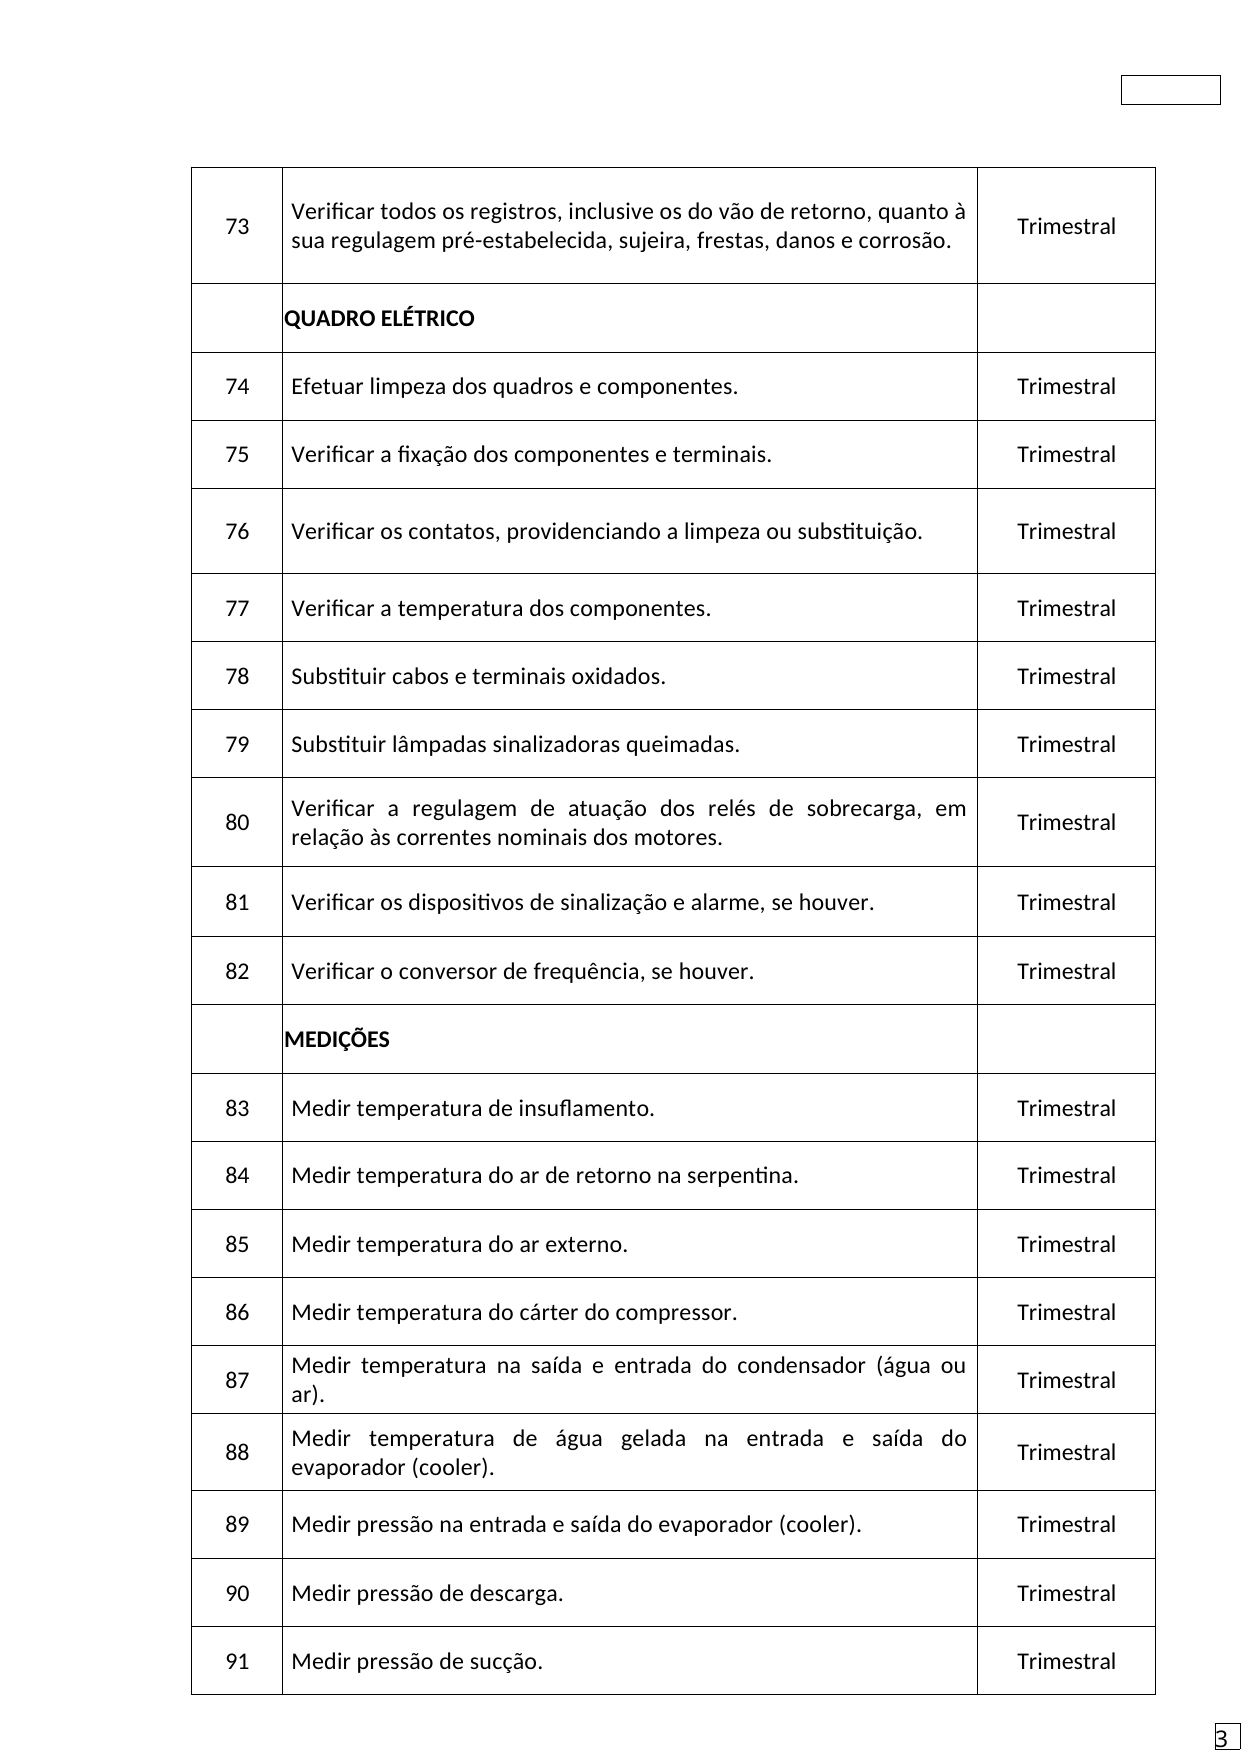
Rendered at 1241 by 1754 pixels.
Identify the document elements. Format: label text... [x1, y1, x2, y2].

table_cell Medir temperatura de insuflamento. [283, 1074, 977, 1141]
table_cell Trimestral [978, 353, 1155, 419]
table_cell 83 [192, 1074, 282, 1141]
table_cell Verificar a regulagem de atuação dos relés de sobrecarga, em relação às correntes nominais dos motores. [283, 778, 977, 866]
table_cell Trimestral [978, 867, 1155, 936]
table_cell Medir temperatura na saída e entrada do condensador (água ou ar). [283, 1346, 977, 1413]
table_cell 81 [192, 867, 282, 936]
table_cell Medir pressão de descarga. [283, 1559, 977, 1626]
table_cell 79 [192, 710, 282, 777]
table_cell 84 [192, 1142, 282, 1209]
table_cell Trimestral [978, 1627, 1155, 1694]
table_cell Trimestral [978, 1491, 1155, 1558]
table_cell 85 [192, 1210, 282, 1277]
table_cell Verificar os contatos, providenciando a limpeza ou substituição. [283, 489, 977, 573]
table_cell QUADRO ELÉTRICO [283, 284, 977, 352]
table_cell 76 [192, 489, 282, 573]
table_cell 82 [192, 937, 282, 1004]
table_cell 73 [192, 168, 282, 283]
table_cell Medir temperatura de água gelada na entrada e saída do evaporador (cooler). [283, 1414, 977, 1490]
table_cell Verificar a temperatura dos componentes. [283, 574, 977, 641]
table_cell Trimestral [978, 710, 1155, 777]
table_cell 86 [192, 1278, 282, 1345]
table_cell Verificar a fixação dos componentes e terminais. [283, 421, 977, 487]
table_cell Trimestral [978, 1346, 1155, 1413]
table_cell Medir pressão de sucção. [283, 1627, 977, 1694]
table_cell 78 [192, 642, 282, 709]
table_cell Trimestral [978, 642, 1155, 709]
table_cell 89 [192, 1491, 282, 1558]
table_cell Trimestral [978, 1559, 1155, 1626]
table_cell Medir temperatura do ar externo. [283, 1210, 977, 1277]
table_cell Substituir lâmpadas sinalizadoras queimadas. [283, 710, 977, 777]
table_cell Verificar o conversor de frequência, se houver. [283, 937, 977, 1004]
table_cell [192, 284, 282, 352]
table_cell 77 [192, 574, 282, 641]
table_cell [978, 1005, 1155, 1073]
table_cell Trimestral [978, 1210, 1155, 1277]
table_cell [192, 1005, 282, 1073]
table_cell Trimestral [978, 1278, 1155, 1345]
table_cell Medir temperatura do ar de retorno na serpentina. [283, 1142, 977, 1209]
table_cell [978, 284, 1155, 352]
table_cell Trimestral [978, 421, 1155, 487]
table_cell 90 [192, 1559, 282, 1626]
table_cell 80 [192, 778, 282, 866]
table_cell 87 [192, 1346, 282, 1413]
table_cell Efetuar limpeza dos quadros e componentes. [283, 353, 977, 419]
table_cell Trimestral [978, 574, 1155, 641]
table_cell Substituir cabos e terminais oxidados. [283, 642, 977, 709]
table_cell 91 [192, 1627, 282, 1694]
table_cell 74 [192, 353, 282, 419]
table_cell Trimestral [978, 1074, 1155, 1141]
table_cell Trimestral [978, 1414, 1155, 1490]
table_cell Trimestral [978, 489, 1155, 573]
table_cell Verificar os dispositivos de sinalização e alarme, se houver. [283, 867, 977, 936]
table_cell Trimestral [978, 168, 1155, 283]
table_cell 75 [192, 421, 282, 487]
table_cell Verificar todos os registros, inclusive os do vão de retorno, quanto à sua regulagem pré-estabelecida, sujeira, frestas, danos e corrosão. [283, 168, 977, 283]
table_cell Trimestral [978, 778, 1155, 866]
table_cell Medir temperatura do cárter do compressor. [283, 1278, 977, 1345]
table_cell MEDIÇÕES [283, 1005, 977, 1073]
table_cell Trimestral [978, 1142, 1155, 1209]
table_cell Medir pressão na entrada e saída do evaporador (cooler). [283, 1491, 977, 1558]
table_cell 88 [192, 1414, 282, 1490]
table_cell Trimestral [978, 937, 1155, 1004]
